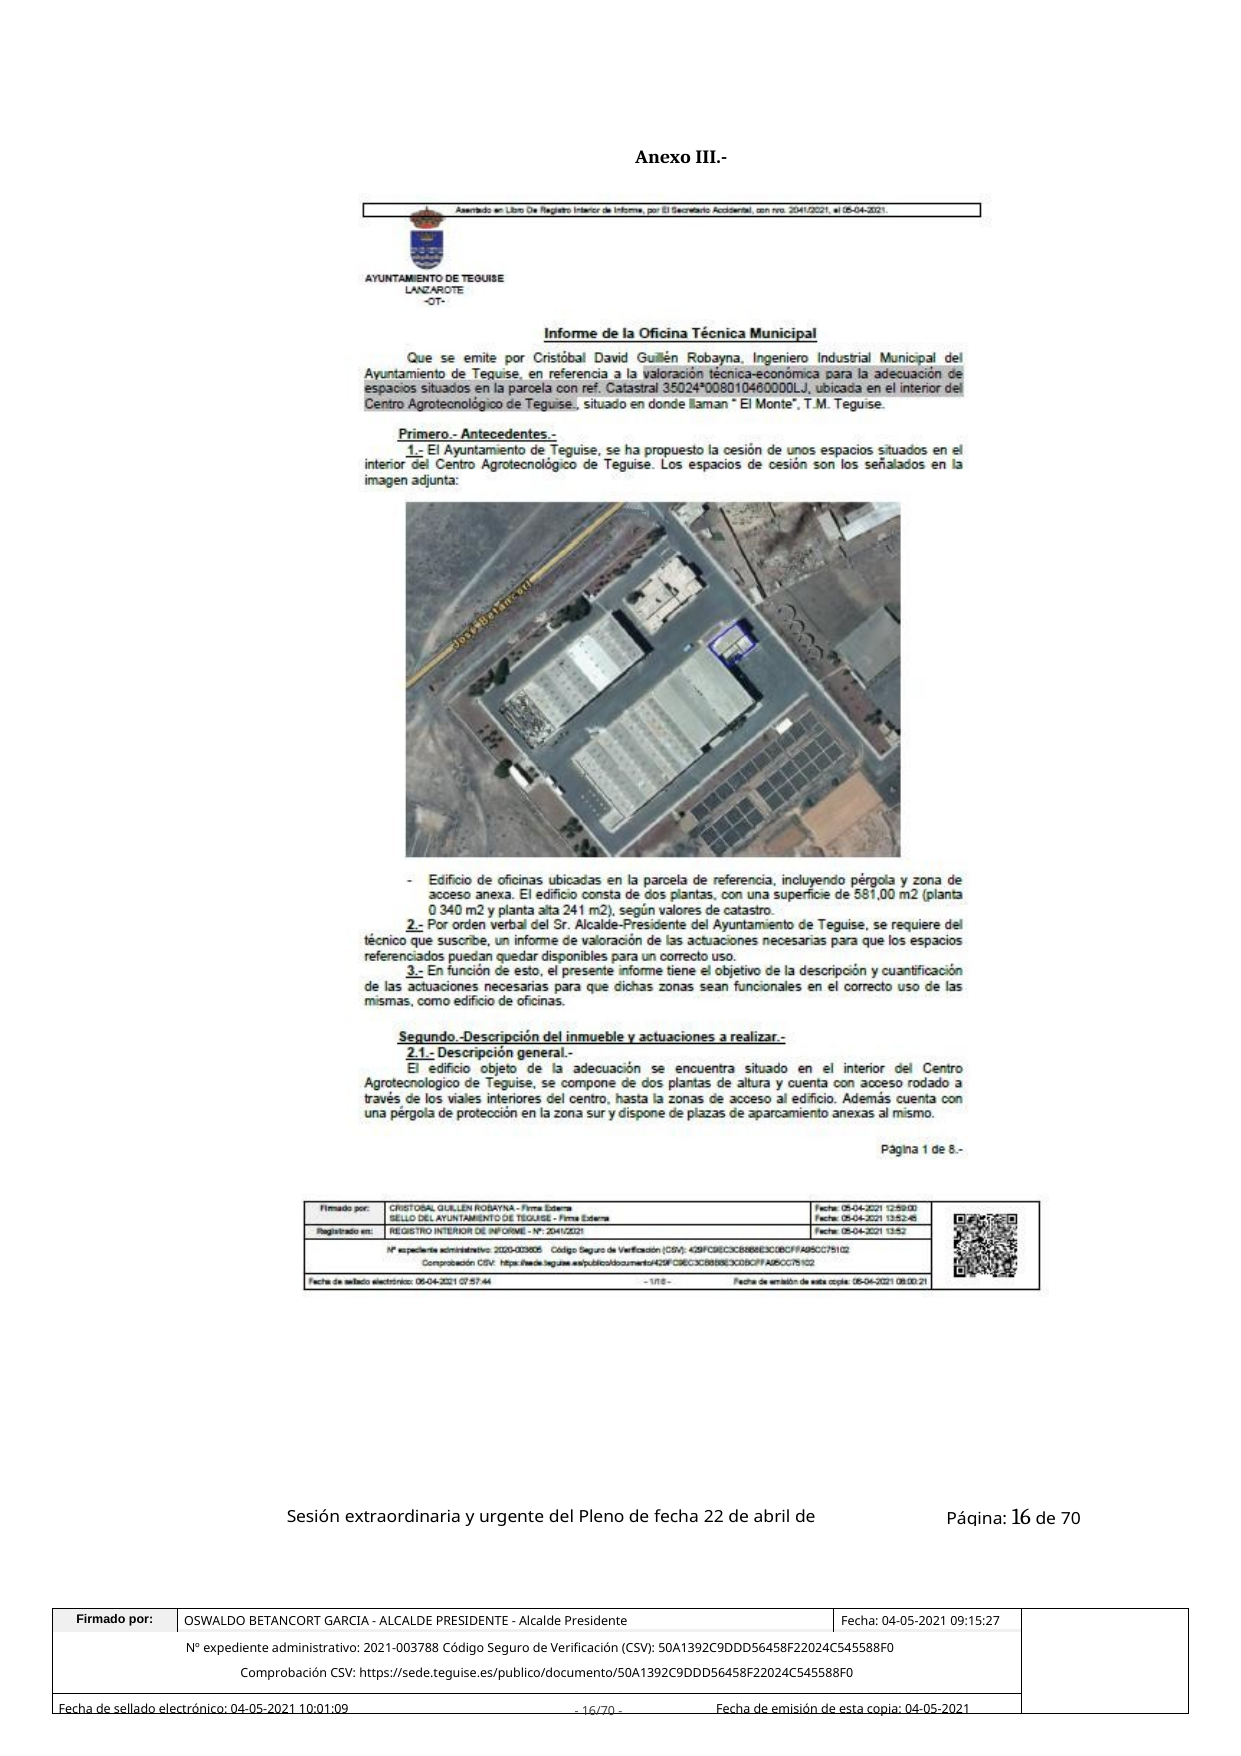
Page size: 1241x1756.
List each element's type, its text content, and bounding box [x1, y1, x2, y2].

subtitle Anexo III.- [228, 147, 1134, 168]
